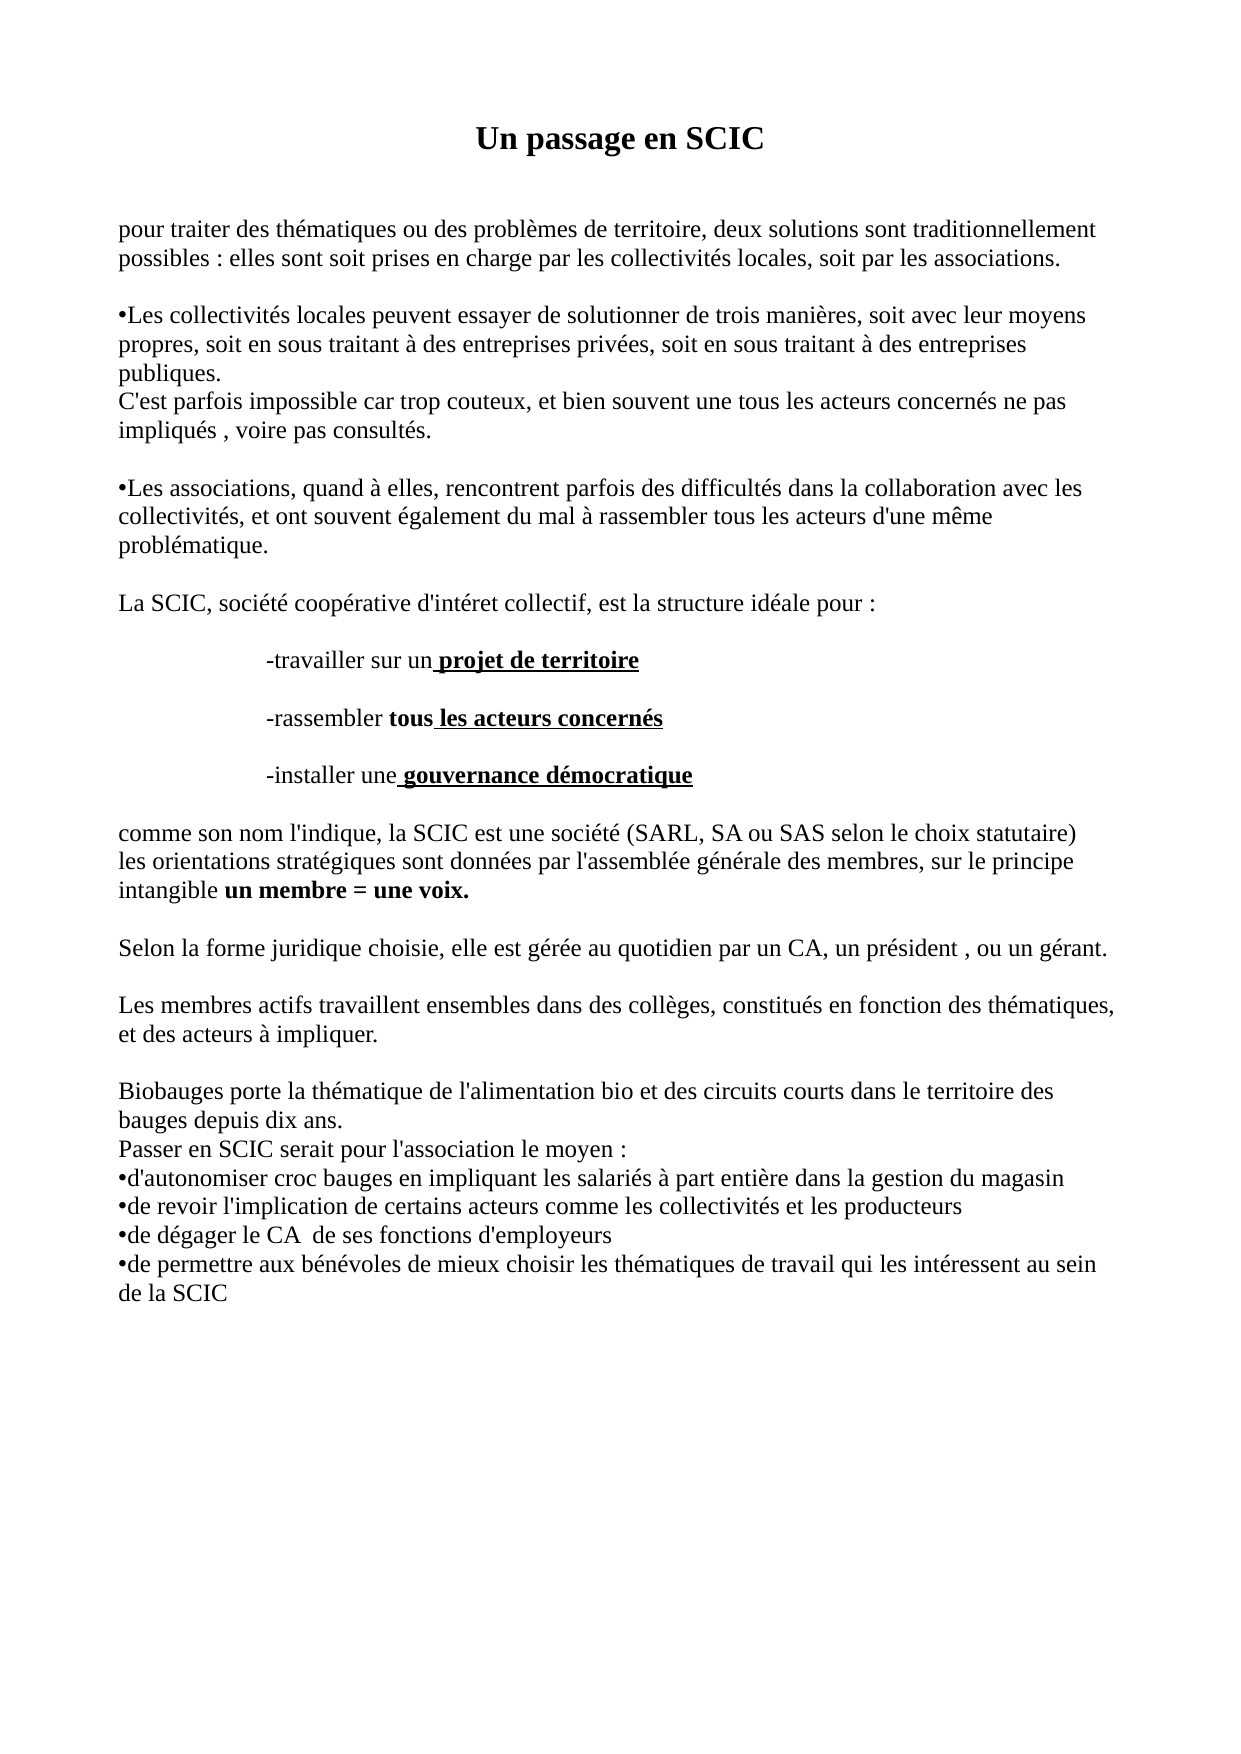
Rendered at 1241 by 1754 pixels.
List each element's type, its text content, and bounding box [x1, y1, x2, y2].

text La SCIC, société coopérative d'intéret collectif, est la structure idéale pour : [118, 588, 1122, 616]
text les orientations stratégiques sont données par l'assemblée générale des membres, sur le principe intangible un membre = une voix. [118, 846, 1122, 904]
list d'autonomiser croc bauges en impliquant les salariés à part entière dans la gestion du magasin [118, 1163, 1122, 1191]
text Un passage en SCIC [118, 118, 1122, 156]
list Les associations, quand à elles, rencontrent parfois des difficultés dans la collaboration avec les collectivités, et ont souvent également du mal à rassembler tous les acteurs d'une même problématique. [118, 473, 1122, 559]
text C'est parfois impossible car trop couteux, et bien souvent une tous les acteurs concernés ne pas impliqués , voire pas consultés. [118, 386, 1122, 444]
list de permettre aux bénévoles de mieux choisir les thématiques de travail qui les intéressent au sein de la SCIC [118, 1249, 1122, 1306]
list Les collectivités locales peuvent essayer de solutionner de trois manières, soit avec leur moyens propres, soit en sous traitant à des entreprises privées, soit en sous traitant à des entreprises publiques. [118, 300, 1122, 386]
text Les membres actifs travaillent ensembles dans des collèges, constitués en fonction des thématiques, et des acteurs à impliquer. [118, 990, 1122, 1048]
text -installer une gouvernance démocratique [118, 760, 1122, 789]
text -travailler sur un projet de territoire [118, 645, 1122, 674]
list de revoir l'implication de certains acteurs comme les collectivités et les producteurs [118, 1191, 1122, 1220]
text comme son nom l'indique, la SCIC est une société (SARL, SA ou SAS selon le choix statutaire) [118, 818, 1122, 846]
list de dégager le CA de ses fonctions d'employeurs [118, 1220, 1122, 1249]
text Passer en SCIC serait pour l'association le moyen : [118, 1134, 1122, 1163]
text Selon la forme juridique choisie, elle est gérée au quotidien par un CA, un président , ou un gérant. [118, 933, 1122, 961]
text -rassembler tous les acteurs concernés [118, 703, 1122, 731]
text pour traiter des thématiques ou des problèmes de territoire, deux solutions sont traditionnellement possibles : elles sont soit prises en charge par les collectivités locales, soit par les associations. [118, 214, 1122, 271]
text Biobauges porte la thématique de l'alimentation bio et des circuits courts dans le territoire des bauges depuis dix ans. [118, 1076, 1122, 1134]
